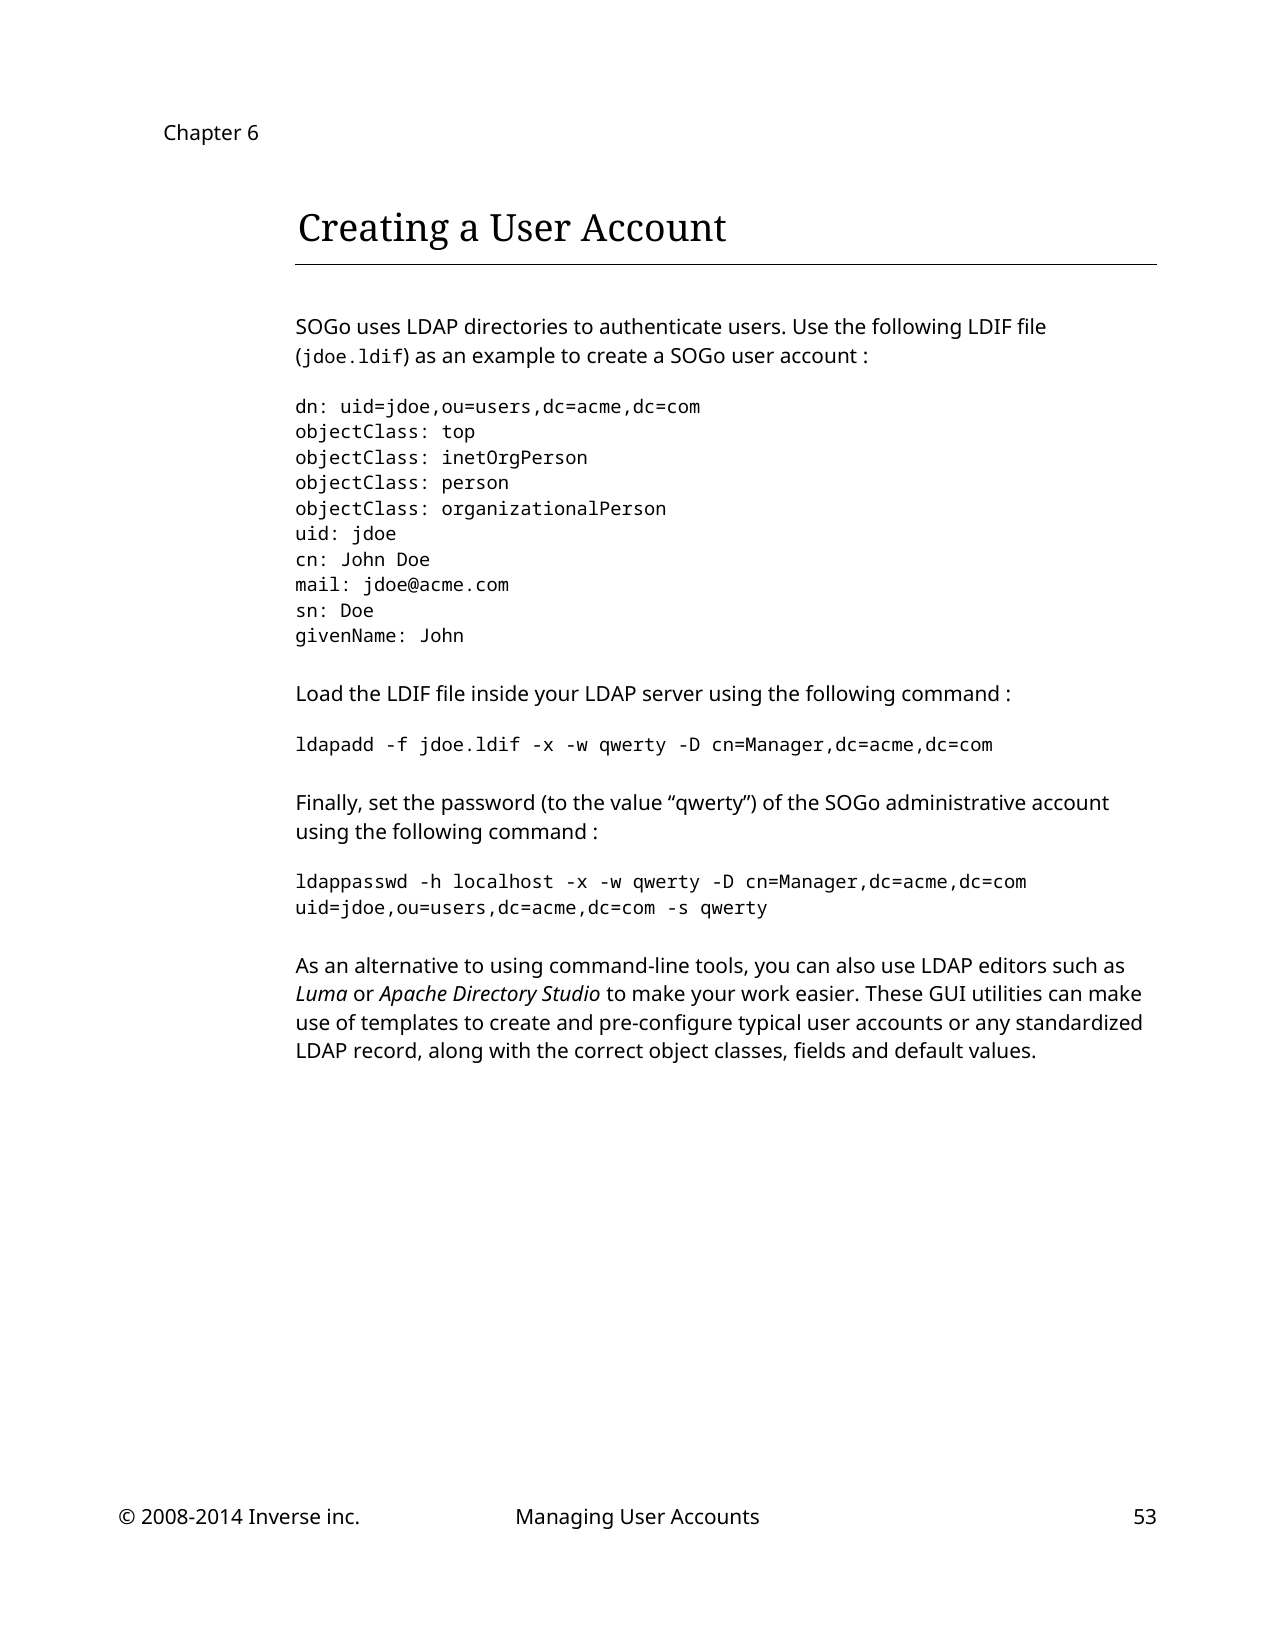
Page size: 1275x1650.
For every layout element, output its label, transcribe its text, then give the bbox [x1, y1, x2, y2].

text ldappasswd -h localhost -x -w qwerty -D cn=Manager,dc=acme,dc=com uid=jdoe,ou=users,dc=acme,dc=com -s qwerty [295, 869, 1157, 920]
text Finally, set the password (to the value “qwerty”) of the SOGo administrative account using the following command : [295, 788, 1157, 845]
text uid: jdoe [295, 521, 1157, 546]
text objectClass: person [295, 469, 1157, 495]
text objectClass: organizationalPerson [295, 495, 1157, 521]
text objectClass: inetOrgPerson [295, 444, 1157, 469]
text cn: John Doe [295, 546, 1157, 572]
text dn: uid=jdoe,ou=users,dc=acme,dc=com [295, 393, 1157, 418]
text givenName: John [295, 623, 1157, 648]
text objectClass: top [295, 418, 1157, 444]
subtitle Creating a User Account [295, 201, 1157, 264]
text ldapadd -f jdoe.ldif -x -w qwerty -D cn=Manager,dc=acme,dc=com [295, 732, 1157, 757]
text sn: Doe [295, 597, 1157, 623]
text SOGo uses LDAP directories to authenticate users. Use the following LDIF file (jdoe.ldif) as an example to create a SOGo user account : [295, 312, 1157, 369]
text Load the LDIF file inside your LDAP server using the following command : [295, 679, 1157, 708]
text mail: jdoe@acme.com [295, 572, 1157, 597]
text As an alternative to using command-line tools, you can also use LDAP editors such as Luma or Apache Directory Studio to make your work easier. These GUI utilities can make use of templates to create and pre-configure typical user accounts or any standardized LDAP record, along with the correct object classes, fields and default values. [295, 951, 1157, 1065]
